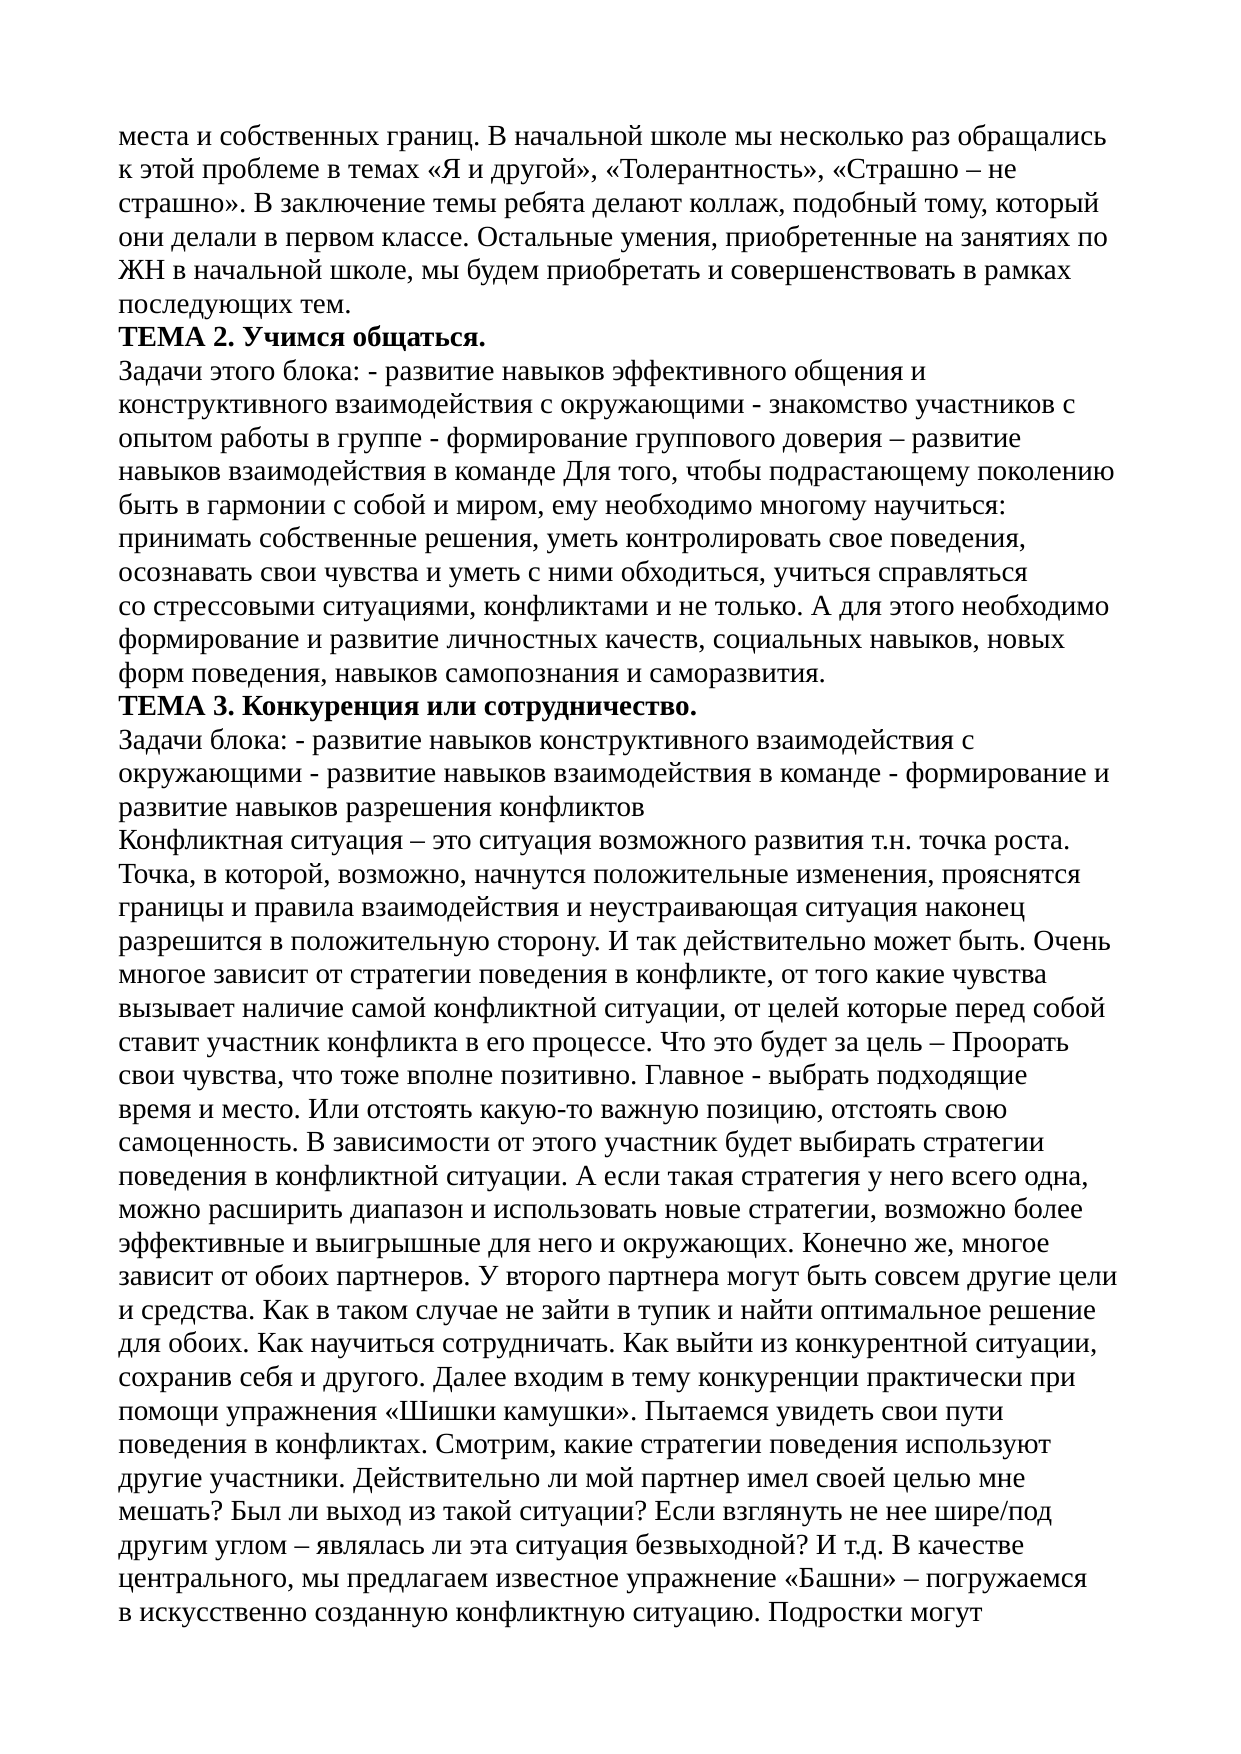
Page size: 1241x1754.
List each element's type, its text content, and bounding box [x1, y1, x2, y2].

text места и собственных границ. В начальной школе мы несколько раз обращались к этой проблеме в темах «Я и другой», «Толерантность», «Страшно – не страшно». В заключение темы ребята делают коллаж, подобный тому, который они делали в первом классе. Остальные умения, приобретенные на занятиях по ЖН в начальной школе, мы будем приобретать и совершенствовать в рамках последующих тем. ТЕМА 2. Учимся общаться. Задачи этого блока: - развитие навыков эффективного общения и конструктивного взаимодействия с окружающими - знакомство участников с опытом работы в группе - формирование группового доверия – развитие навыков взаимодействия в команде Для того, чтобы подрастающему поколению быть в гармонии с собой и миром, ему необходимо многому научиться: принимать собственные решения, уметь контролировать свое поведения, осознавать свои чувства и уметь с ними обходиться, учиться справляться со стрессовыми ситуациями, конфликтами и не только. А для этого необходимо формирование и развитие личностных качеств, социальных навыков, новых форм поведения, навыков самопознания и саморазвития. ТЕМА 3. Конкуренция или сотрудничество. Задачи блока: - развитие навыков конструктивного взаимодействия с окружающими - развитие навыков взаимодействия в команде - формирование и развитие навыков разрешения конфликтов Конфликтная ситуация – это ситуация возможного развития т.н. точка роста. Точка, в которой, возможно, начнутся положительные изменения, прояснятся границы и правила взаимодействия и неустраивающая ситуация наконец разрешится в положительную сторону. И так действительно может быть. Очень многое зависит от стратегии поведения в конфликте, от того какие чувства вызывает наличие самой конфликтной ситуации, от целей которые перед собой ставит участник конфликта в его процессе. Что это будет за цель – Проорать свои чувства, что тоже вполне позитивно. Главное - выбрать подходящие время и место. Или отстоять какую-то важную позицию, отстоять свою самоценность. В зависимости от этого участник будет выбирать стратегии поведения в конфликтной ситуации. А если такая стратегия у него всего одна, можно расширить диапазон и использовать новые стратегии, возможно более эффективные и выигрышные для него и окружающих. Конечно же, многое зависит от обоих партнеров. У второго партнера могут быть совсем другие цели и средства. Как в таком случае не зайти в тупик и найти оптимальное решение для обоих. Как научиться сотрудничать. Как выйти из конкурентной ситуации, сохранив себя и другого. Далее входим в тему конкуренции практически при помощи упражнения «Шишки камушки». Пытаемся увидеть свои пути поведения в конфликтах. Смотрим, какие стратегии поведения используют другие участники. Действительно ли мой партнер имел своей целью мне мешать? Был ли выход из такой ситуации? Если взглянуть не нее шире/под другим углом – являлась ли эта ситуация безвыходной? И т.д. В качестве центрального, мы предлагаем известное упражнение «Башни» – погружаемся в искусственно созданную конфликтную ситуацию. Подростки могут [118, 118, 1122, 1627]
